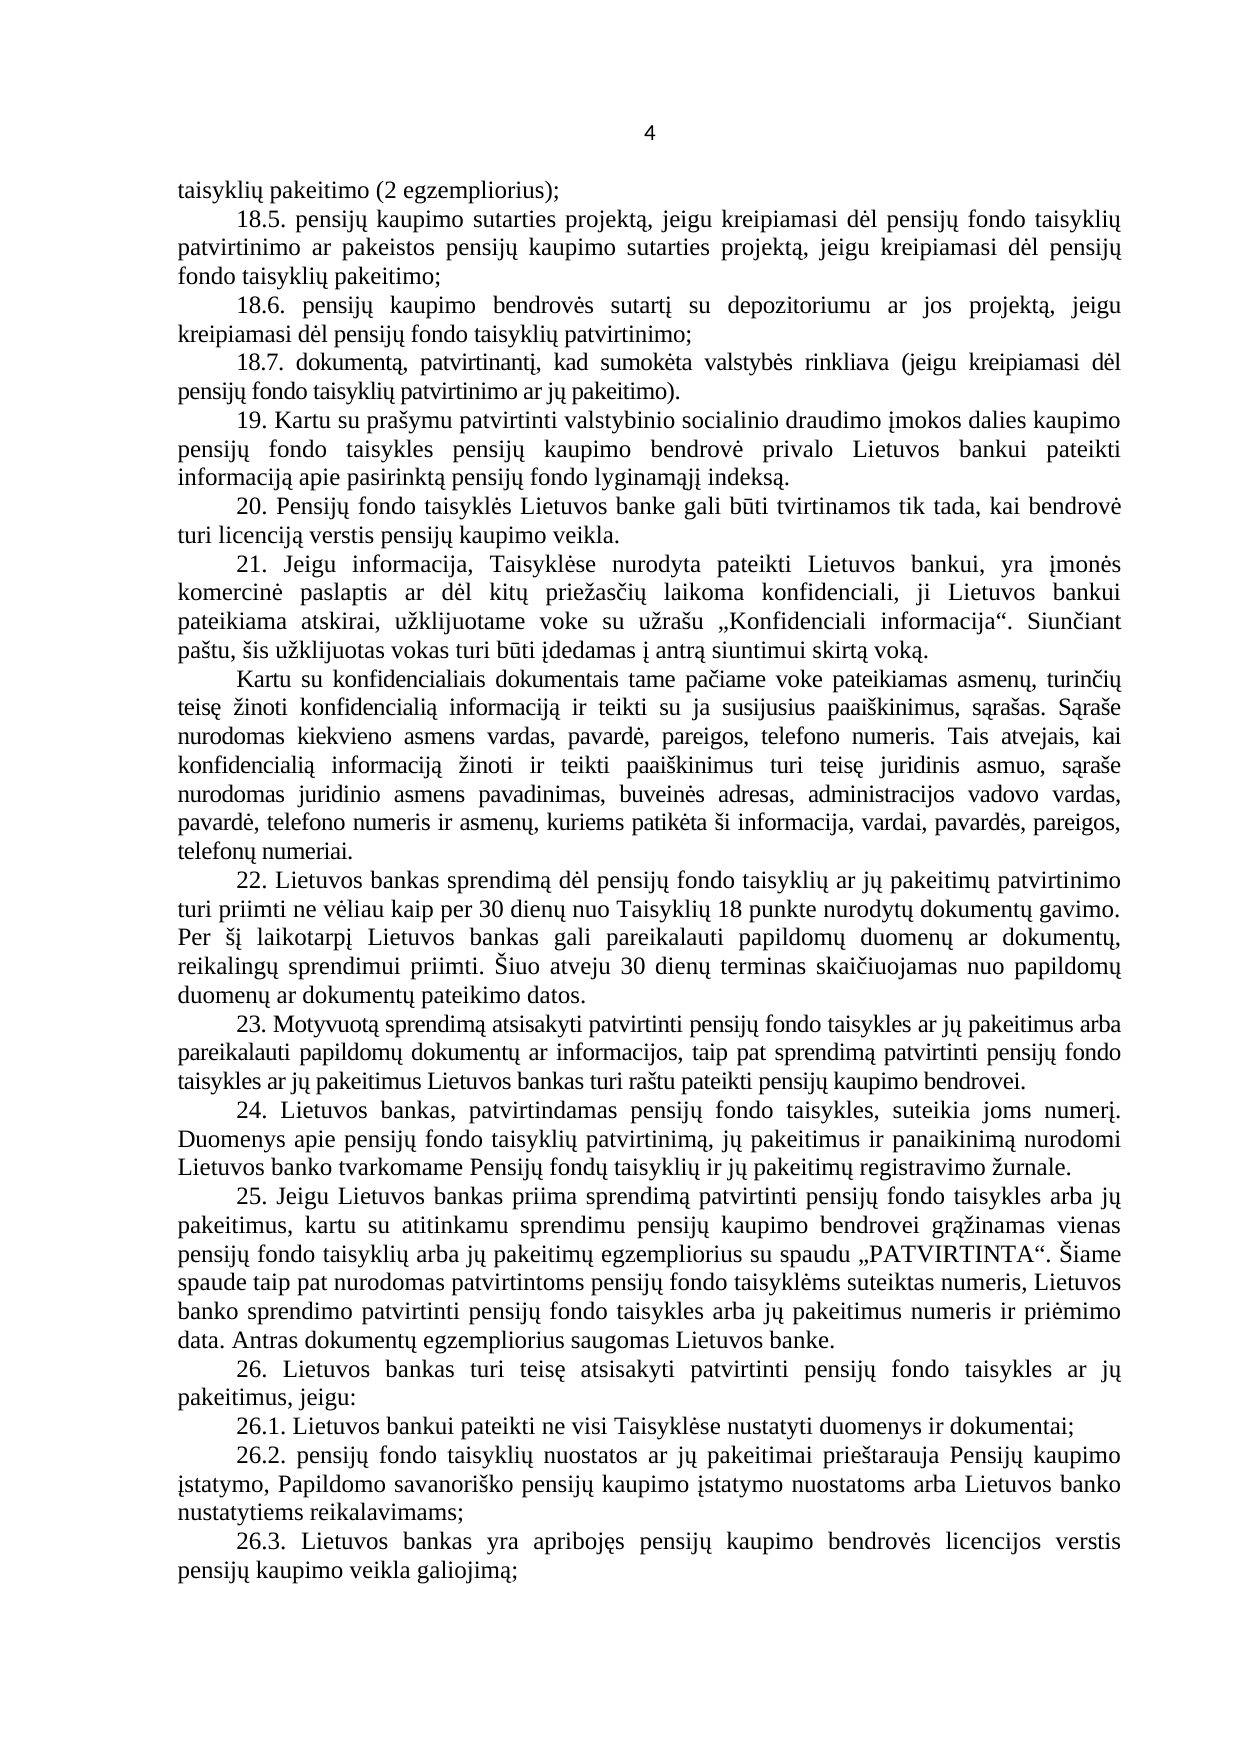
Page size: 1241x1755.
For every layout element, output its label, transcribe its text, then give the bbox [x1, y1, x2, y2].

text taisyklių pakeitimo (2 egzempliorius); [177, 175, 1122, 204]
text 21. Jeigu informacija, Taisyklėse nurodyta pateikti Lietuvos bankui, yra įmonės komercinė paslaptis ar dėl kitų priežasčių laikoma konfidenciali, ji Lietuvos bankui pateikiama atskirai, užklijuotame voke su užrašu „Konfidenciali informacija“. Siunčiant paštu, šis užklijuotas vokas turi būti įdedamas į antrą siuntimui skirtą voką. [177, 549, 1122, 664]
text 19. Kartu su prašymu patvirtinti valstybinio socialinio draudimo įmokos dalies kaupimo pensijų fondo taisykles pensijų kaupimo bendrovė privalo Lietuvos bankui pateikti informaciją apie pasirinktą pensijų fondo lyginamąjį indeksą. [177, 405, 1122, 491]
text 26.3. Lietuvos bankas yra apribojęs pensijų kaupimo bendrovės licencijos verstis pensijų kaupimo veikla galiojimą; [177, 1526, 1122, 1584]
text 26.1. Lietuvos bankui pateikti ne visi Taisyklėse nustatyti duomenys ir dokumentai; [177, 1411, 1122, 1440]
text 20. Pensijų fondo taisyklės Lietuvos banke gali būti tvirtinamos tik tada, kai bendrovė turi licenciją verstis pensijų kaupimo veikla. [177, 491, 1122, 549]
text 26. Lietuvos bankas turi teisę atsisakyti patvirtinti pensijų fondo taisykles ar jų pakeitimus, jeigu: [177, 1354, 1122, 1411]
text 23. Motyvuotą sprendimą atsisakyti patvirtinti pensijų fondo taisykles ar jų pakeitimus arba pareikalauti papildomų dokumentų ar informacijos, taip pat sprendimą patvirtinti pensijų fondo taisykles ar jų pakeitimus Lietuvos bankas turi raštu pateikti pensijų kaupimo bendrovei. [177, 1009, 1122, 1095]
text 18.7. dokumentą, patvirtinantį, kad sumokėta valstybės rinkliava (jeigu kreipiamasi dėl pensijų fondo taisyklių patvirtinimo ar jų pakeitimo). [177, 347, 1122, 405]
text 18.5. pensijų kaupimo sutarties projektą, jeigu kreipiamasi dėl pensijų fondo taisyklių patvirtinimo ar pakeistos pensijų kaupimo sutarties projektą, jeigu kreipiamasi dėl pensijų fondo taisyklių pakeitimo; [177, 204, 1122, 290]
text 24. Lietuvos bankas, patvirtindamas pensijų fondo taisykles, suteikia joms numerį. Duomenys apie pensijų fondo taisyklių patvirtinimą, jų pakeitimus ir panaikinimą nurodomi Lietuvos banko tvarkomame Pensijų fondų taisyklių ir jų pakeitimų registravimo žurnale. [177, 1095, 1122, 1181]
text Kartu su konfidencialiais dokumentais tame pačiame voke pateikiamas asmenų, turinčių teisę žinoti konfidencialią informaciją ir teikti su ja susijusius paaiškinimus, sąrašas. Sąraše nurodomas kiekvieno asmens vardas, pavardė, pareigos, telefono numeris. Tais atvejais, kai konfidencialią informaciją žinoti ir teikti paaiškinimus turi teisę juridinis asmuo, sąraše nurodomas juridinio asmens pavadinimas, buveinės adresas, administracijos vadovo vardas, pavardė, telefono numeris ir asmenų, kuriems patikėta ši informacija, vardai, pavardės, pareigos, telefonų numeriai. [177, 664, 1122, 865]
text 18.6. pensijų kaupimo bendrovės sutartį su depozitoriumu ar jos projektą, jeigu kreipiamasi dėl pensijų fondo taisyklių patvirtinimo; [177, 290, 1122, 347]
text 25. Jeigu Lietuvos bankas priima sprendimą patvirtinti pensijų fondo taisykles arba jų pakeitimus, kartu su atitinkamu sprendimu pensijų kaupimo bendrovei grąžinamas vienas pensijų fondo taisyklių arba jų pakeitimų egzempliorius su spaudu „PATVIRTINTA“. Šiame spaude taip pat nurodomas patvirtintoms pensijų fondo taisyklėms suteiktas numeris, Lietuvos banko sprendimo patvirtinti pensijų fondo taisykles arba jų pakeitimus numeris ir priėmimo data. Antras dokumentų egzempliorius saugomas Lietuvos banke. [177, 1181, 1122, 1354]
text 22. Lietuvos bankas sprendimą dėl pensijų fondo taisyklių ar jų pakeitimų patvirtinimo turi priimti ne vėliau kaip per 30 dienų nuo Taisyklių 18 punkte nurodytų dokumentų gavimo. Per šį laikotarpį Lietuvos bankas gali pareikalauti papildomų duomenų ar dokumentų, reikalingų sprendimui priimti. Šiuo atveju 30 dienų terminas skaičiuojamas nuo papildomų duomenų ar dokumentų pateikimo datos. [177, 865, 1122, 1009]
text 26.2. pensijų fondo taisyklių nuostatos ar jų pakeitimai prieštarauja Pensijų kaupimo įstatymo, Papildomo savanoriško pensijų kaupimo įstatymo nuostatoms arba Lietuvos banko nustatytiems reikalavimams; [177, 1440, 1122, 1526]
